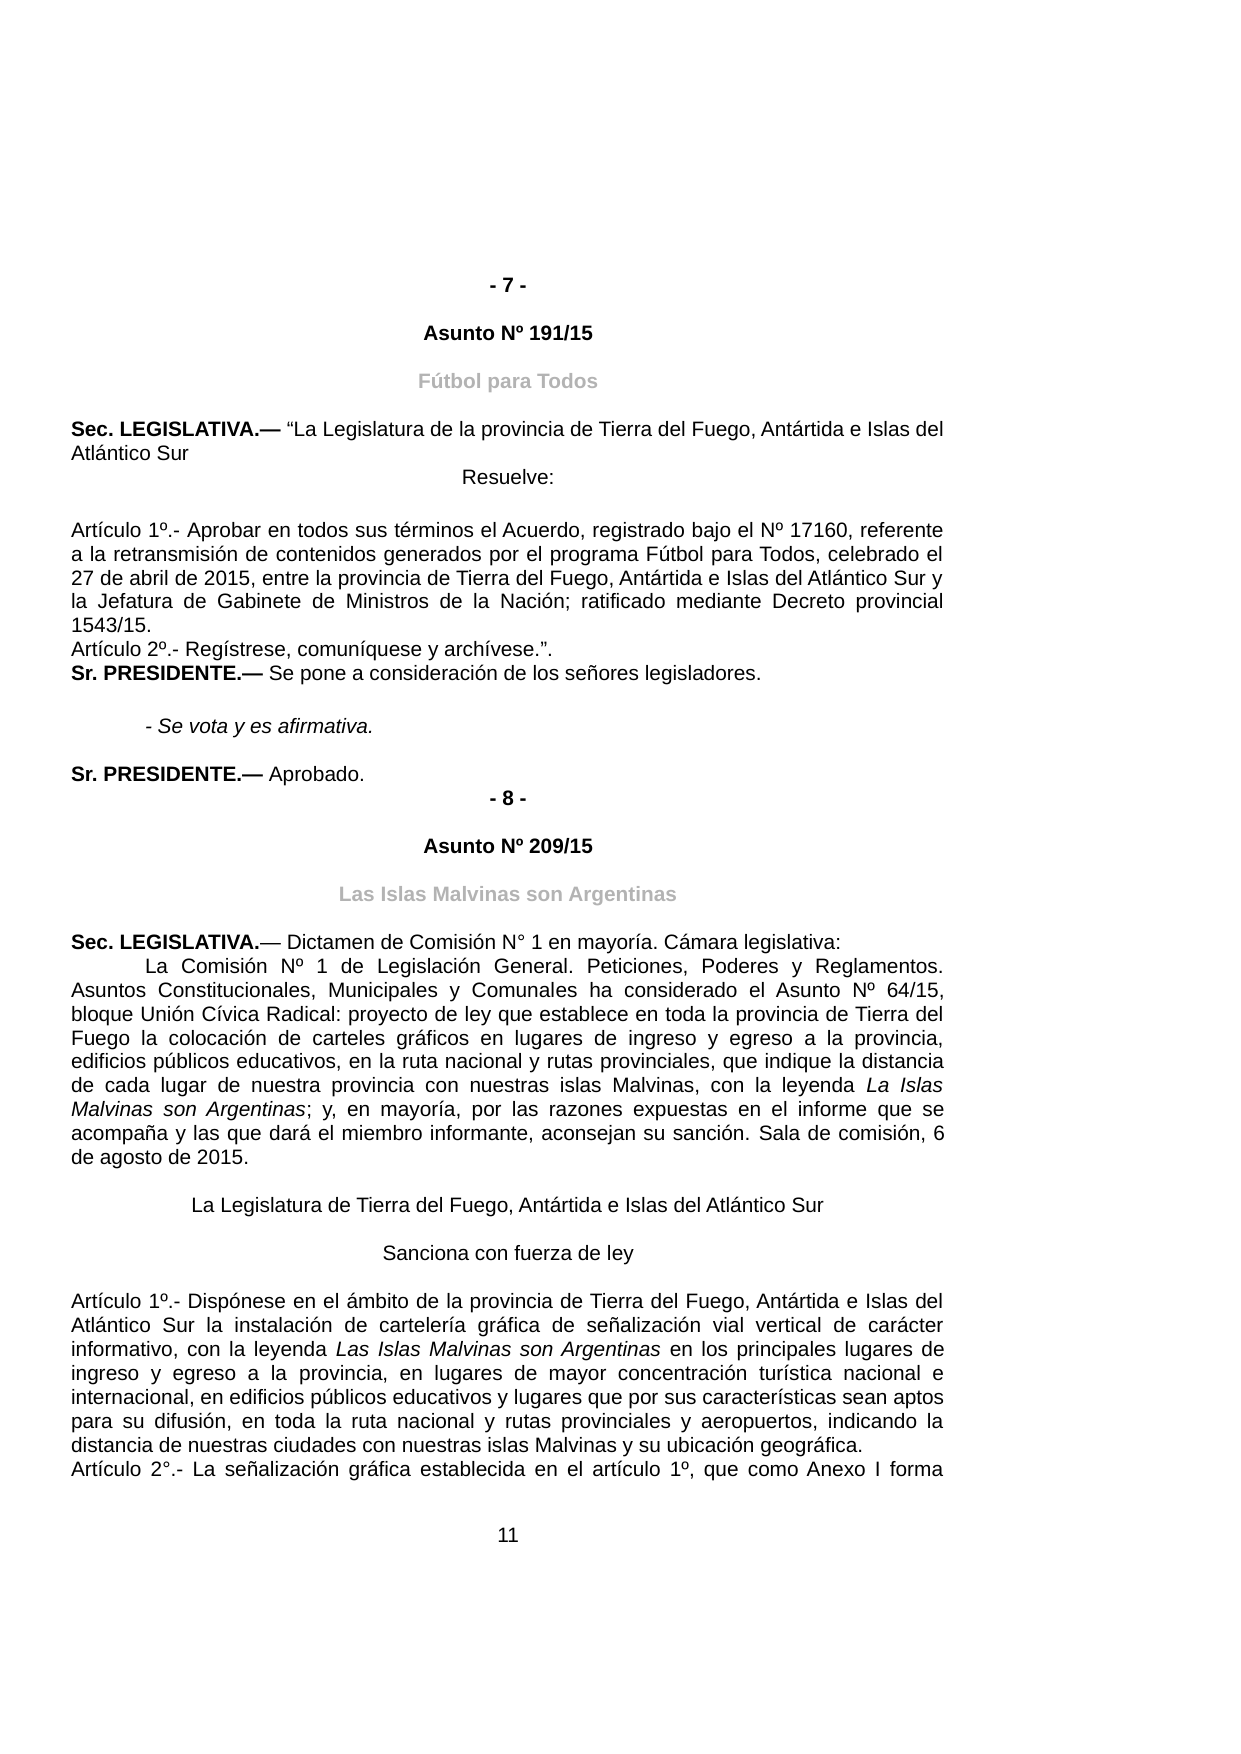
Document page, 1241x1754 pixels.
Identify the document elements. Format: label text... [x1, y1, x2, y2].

text Artículo 1º.- Aprobar en todos sus términos el Acuerdo, registrado bajo el Nº 17160, referente a la retransmisión de contenidos generados por el programa Fútbol para Todos, celebrado el 27 de abril de 2015, entre la provincia de Tierra del Fuego, Antártida e Islas del Atlántico Sur y la Jefatura de Gabinete de Ministros de la Nación; ratificado mediante Decreto provincial 1543/15. [71, 517, 945, 637]
text - 7 - [71, 273, 945, 297]
text - Se vota y es afirmativa. [71, 714, 945, 738]
text Resuelve: [71, 465, 945, 489]
text Fútbol para Todos [71, 369, 945, 393]
text Asunto Nº 209/15 [71, 834, 945, 858]
text Las Islas Malvinas son Argentinas [71, 882, 945, 906]
text Artículo 2°.- La señalización gráfica establecida en el artículo 1º, que como Anexo I forma [71, 1457, 945, 1481]
text Sr. PRESIDENTE.— Aprobado. [71, 762, 945, 786]
text Sec. LEGISLATIVA.— “La Legislatura de la provincia de Tierra del Fuego, Antártida e Islas del Atlántico Sur [71, 417, 945, 465]
text Artículo 1º.- Dispónese en el ámbito de la provincia de Tierra del Fuego, Antártida e Islas del Atlántico Sur la instalación de cartelería gráfica de señalización vial vertical de carácter informativo, con la leyenda Las Islas Malvinas son Argentinas en los principales lugares de ingreso y egreso a la provincia, en lugares de mayor concentración turística nacional e internacional, en edificios públicos educativos y lugares que por sus características sean aptos para su difusión, en toda la ruta nacional y rutas provinciales y aeropuertos, indicando la distancia de nuestras ciudades con nuestras islas Malvinas y su ubicación geográfica. [71, 1289, 945, 1457]
text Sec. LEGISLATIVA.— Dictamen de Comisión N° 1 en mayoría. Cámara legislativa: [71, 929, 945, 953]
text Artículo 2º.- Regístrese, comuníquese y archívese.”. [71, 637, 945, 661]
text La Comisión Nº 1 de Legislación General. Peticiones, Poderes y Reglamentos. Asuntos Constitucionales, Municipales y Comunales ha considerado el Asunto Nº 64/15, bloque Unión Cívica Radical: proyecto de ley que establece en toda la provincia de Tierra del Fuego la colocación de carteles gráficos en lugares de ingreso y egreso a la provincia, edificios públicos educativos, en la ruta nacional y rutas provinciales, que indique la distancia de cada lugar de nuestra provincia con nuestras islas Malvinas, con la leyenda La Islas Malvinas son Argentinas; y, en mayoría, por las razones expuestas en el informe que se acompaña y las que dará el miembro informante, aconsejan su sanción. Sala de comisión, 6 de agosto de 2015. [71, 953, 945, 1169]
text - 8 - [71, 786, 945, 810]
text La Legislatura de Tierra del Fuego, Antártida e Islas del Atlántico Sur [71, 1193, 945, 1217]
text Sanciona con fuerza de ley [71, 1241, 945, 1265]
text Sr. PRESIDENTE.— Se pone a consideración de los señores legisladores. [71, 661, 945, 685]
text Asunto Nº 191/15 [71, 321, 945, 345]
